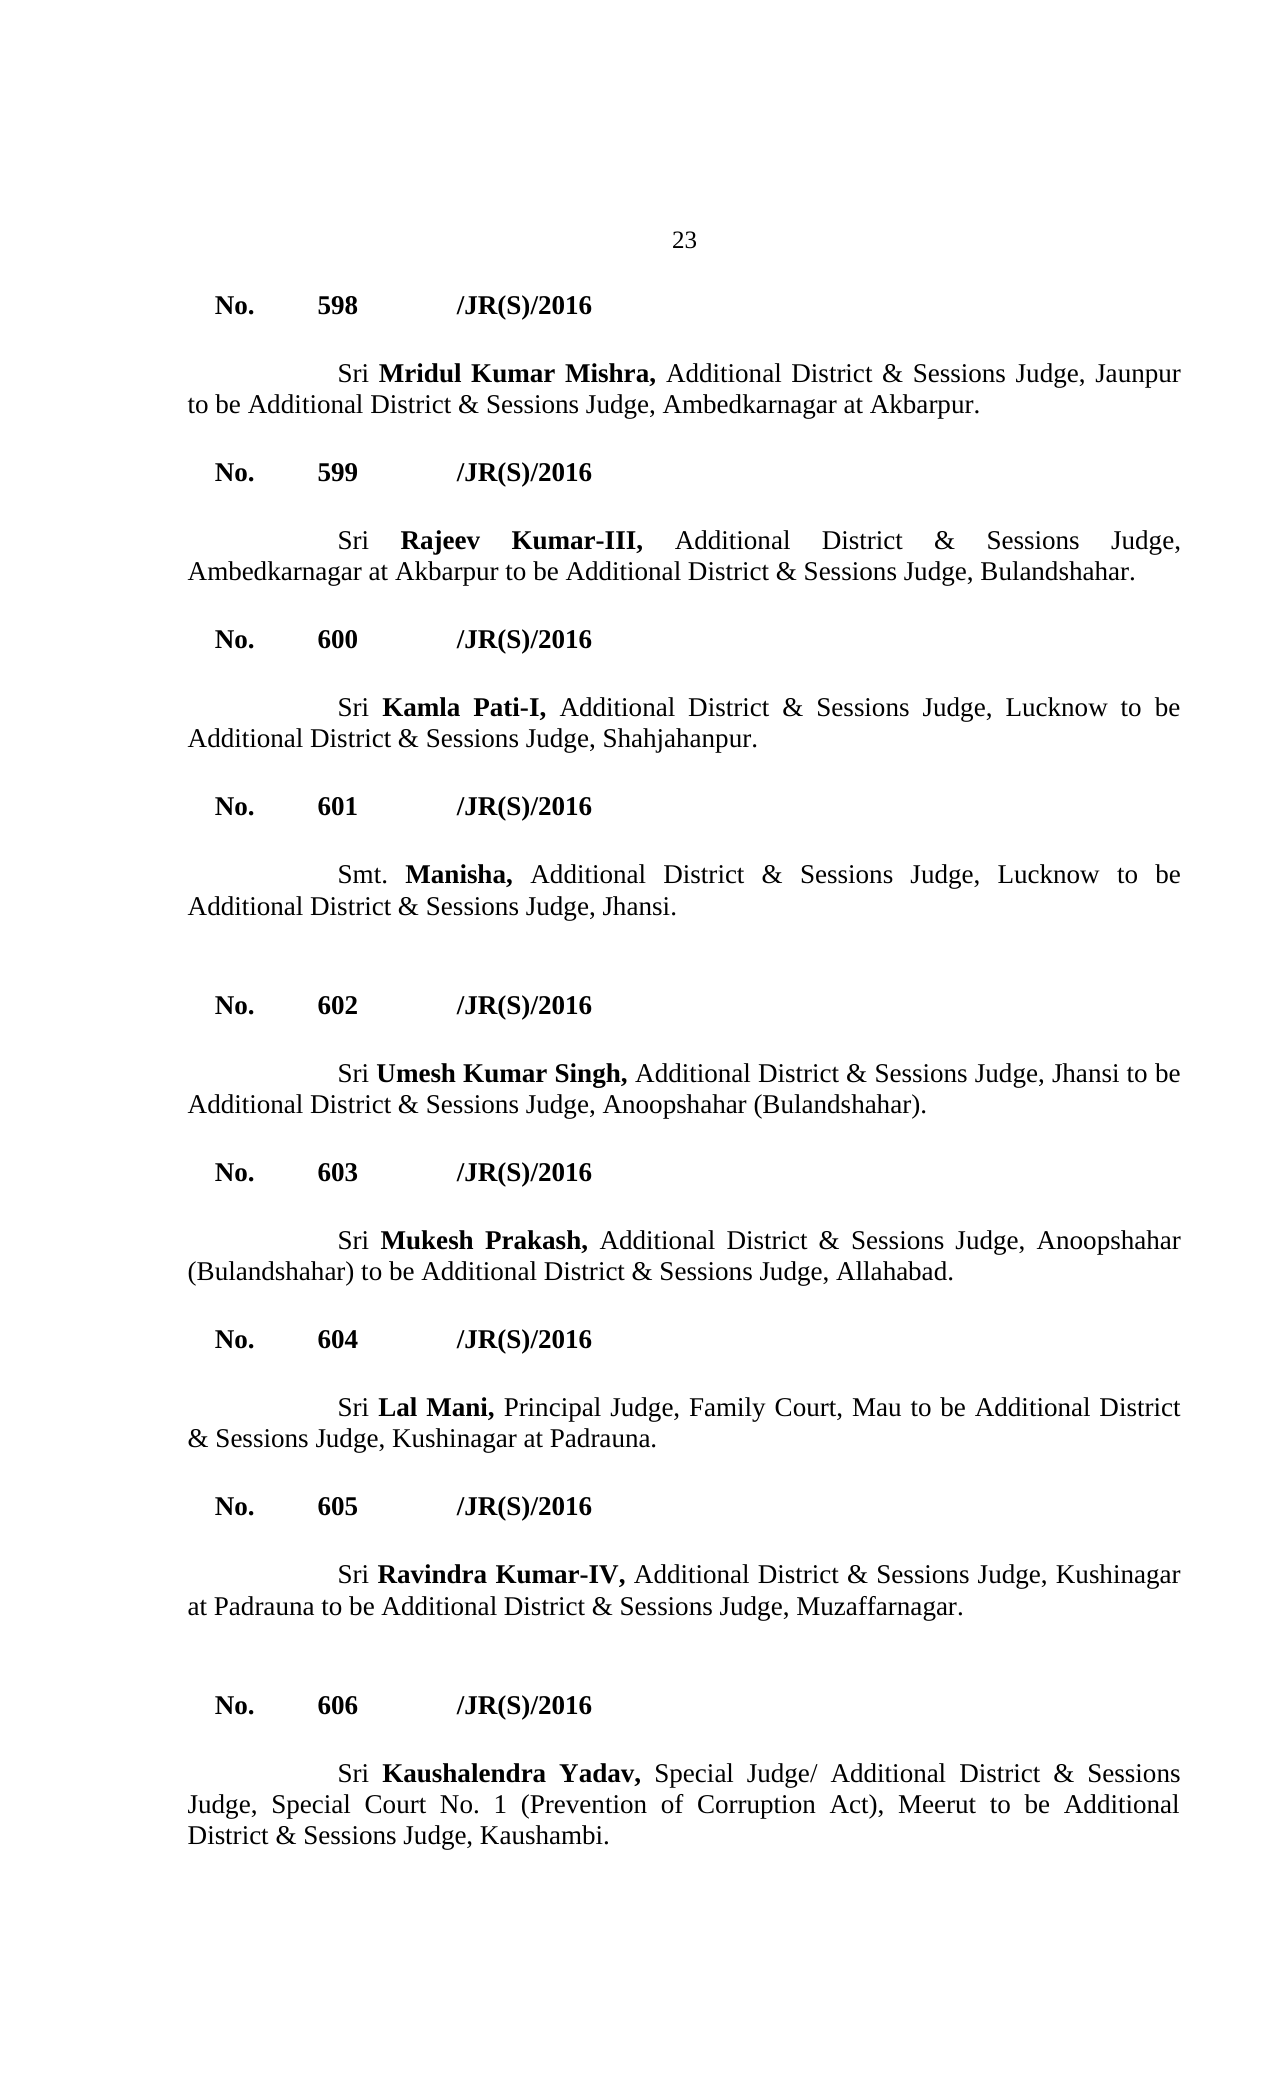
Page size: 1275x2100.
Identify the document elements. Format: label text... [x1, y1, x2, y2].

table_header No. [188, 1683, 281, 1726]
table_header /JR(S)/2016 [428, 1150, 620, 1193]
table_header No. [188, 450, 281, 493]
table_header [281, 283, 428, 326]
table_header /JR(S)/2016 [428, 1683, 620, 1726]
table_header No. [188, 1150, 281, 1193]
table_header No. [188, 1318, 281, 1360]
text Sri Rajeev Kumar-III, Additional District & Sessions Judge, Ambedkarnagar at Akbarpur to be Additional District & Sessions Judge, Bulandshahar. [187, 524, 1181, 586]
table_header [281, 1485, 428, 1527]
text Sri Mukesh Prakash, Additional District & Sessions Judge, Anoopshahar (Bulandshahar) to be Additional District & Sessions Judge, Allahabad. [187, 1224, 1181, 1286]
text Sri Lal Mani, Principal Judge, Family Court, Mau to be Additional District & Sessions Judge, Kushinagar at Padrauna. [187, 1391, 1181, 1453]
table_header /JR(S)/2016 [428, 983, 620, 1026]
table_header No. [188, 983, 281, 1026]
table_header [281, 1150, 428, 1193]
text Sri Umesh Kumar Singh, Additional District & Sessions Judge, Jhansi to be Additional District & Sessions Judge, Anoopshahar (Bulandshahar). [187, 1057, 1181, 1119]
table_header [281, 618, 428, 660]
text Sri Kamla Pati-I, Additional District & Sessions Judge, Lucknow to be Additional District & Sessions Judge, Shahjahanpur. [187, 691, 1181, 754]
table_header /JR(S)/2016 [428, 1485, 620, 1527]
table_header No. [188, 1485, 281, 1527]
table_header [281, 983, 428, 1026]
table_header No. [188, 785, 281, 827]
table_header /JR(S)/2016 [428, 618, 620, 660]
table_header No. [188, 618, 281, 660]
table_header /JR(S)/2016 [428, 283, 620, 326]
table_header /JR(S)/2016 [428, 785, 620, 827]
text Sri Ravindra Kumar-IV, Additional District & Sessions Judge, Kushinagar at Padrauna to be Additional District & Sessions Judge, Muzaffarnagar. [187, 1558, 1181, 1621]
table_header [281, 1318, 428, 1360]
table_header No. [188, 283, 281, 326]
table_header /JR(S)/2016 [428, 450, 620, 493]
text Sri Kaushalendra Yadav, Special Judge/ Additional District & Sessions Judge, Special Court No. 1 (Prevention of Corruption Act), Meerut to be Additional District & Sessions Judge, Kaushambi. [187, 1757, 1181, 1850]
text Sri Mridul Kumar Mishra, Additional District & Sessions Judge, Jaunpur to be Additional District & Sessions Judge, Ambedkarnagar at Akbarpur. [187, 357, 1181, 419]
table_header [281, 785, 428, 827]
text Smt. Manisha, Additional District & Sessions Judge, Lucknow to be Additional District & Sessions Judge, Jhansi. [187, 858, 1181, 921]
table_header /JR(S)/2016 [428, 1318, 620, 1360]
table_header [281, 1683, 428, 1726]
table_header [281, 450, 428, 493]
